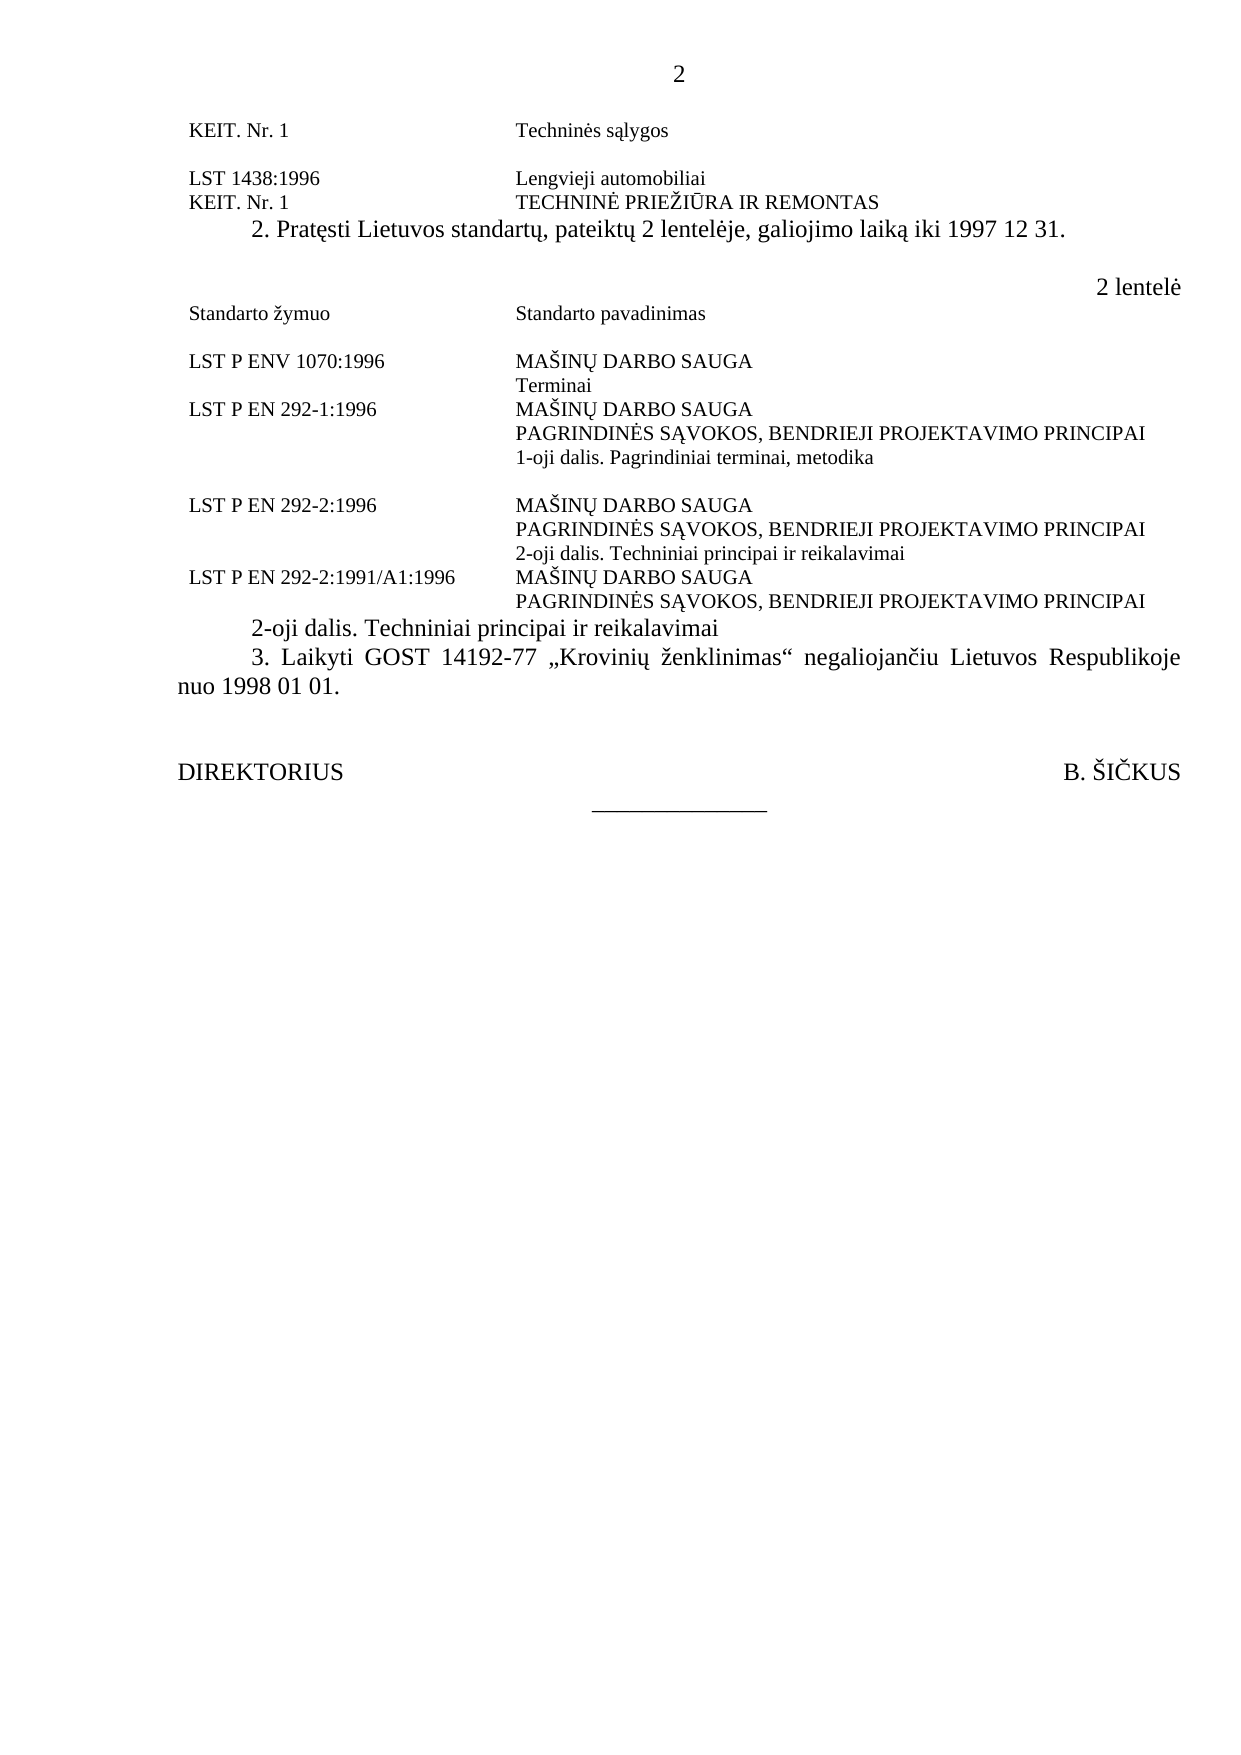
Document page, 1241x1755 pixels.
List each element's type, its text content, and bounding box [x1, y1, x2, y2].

table_header Standarto žymuo [177, 301, 504, 325]
table_cell LST P EN 292-2:1996 [177, 493, 504, 517]
table_cell [177, 421, 504, 445]
text 2-oji dalis. Techniniai principai ir reikalavimai [177, 613, 1181, 642]
table_cell MAŠINŲ DARBO SAUGA [504, 565, 1181, 589]
table_cell LST 1438:1996 [177, 166, 504, 190]
table_cell MAŠINŲ DARBO SAUGA [504, 493, 1181, 517]
table_cell MAŠINŲ DARBO SAUGA [504, 397, 1181, 421]
text 2. Pratęsti Lietuvos standartų, pateiktų 2 lentelėje, galiojimo laiką iki 1997 12 31. [177, 214, 1181, 243]
table_cell LST P EN 292-2:1991/A1:1996 [177, 565, 504, 589]
table_cell [177, 445, 504, 469]
text ______________ [177, 786, 1181, 815]
table_cell PAGRINDINĖS SĄVOKOS, BENDRIEJI PROJEKTAVIMO PRINCIPAI [504, 589, 1181, 613]
table_cell LST P ENV 1070:1996 [177, 349, 504, 373]
table_cell TECHNINĖ PRIEŽIŪRA IR REMONTAS [504, 190, 1181, 214]
table_cell Techninės sąlygos [504, 118, 1181, 142]
table_cell KEIT. Nr. 1 [177, 190, 504, 214]
table_cell [177, 541, 504, 565]
table_cell [504, 469, 1181, 493]
table_cell KEIT. Nr. 1 [177, 118, 504, 142]
table_cell [177, 373, 504, 397]
table_cell [177, 517, 504, 541]
text DIREKTORIUS B. ŠIČKUS [177, 757, 1181, 786]
table_cell PAGRINDINĖS SĄVOKOS, BENDRIEJI PROJEKTAVIMO PRINCIPAI [504, 421, 1181, 445]
table_cell [504, 142, 1181, 166]
table_cell 1-oji dalis. Pagrindiniai terminai, metodika [504, 445, 1181, 469]
table_cell MAŠINŲ DARBO SAUGA [504, 349, 1181, 373]
table_cell PAGRINDINĖS SĄVOKOS, BENDRIEJI PROJEKTAVIMO PRINCIPAI [504, 517, 1181, 541]
table_cell LST P EN 292-1:1996 [177, 397, 504, 421]
text 3. Laikyti GOST 14192-77 „Krovinių ženklinimas“ negaliojančiu Lietuvos Respublikoje nuo 1998 01 01. [177, 642, 1181, 700]
table_header Standarto pavadinimas [504, 301, 1181, 325]
table_cell [504, 325, 1181, 349]
table_cell [177, 325, 504, 349]
table_cell Lengvieji automobiliai [504, 166, 1181, 190]
table_cell Terminai [504, 373, 1181, 397]
text 2 lentelė [177, 272, 1181, 301]
table_cell [177, 589, 504, 613]
table_cell 2-oji dalis. Techniniai principai ir reikalavimai [504, 541, 1181, 565]
table_cell [177, 469, 504, 493]
table_cell [177, 142, 504, 166]
